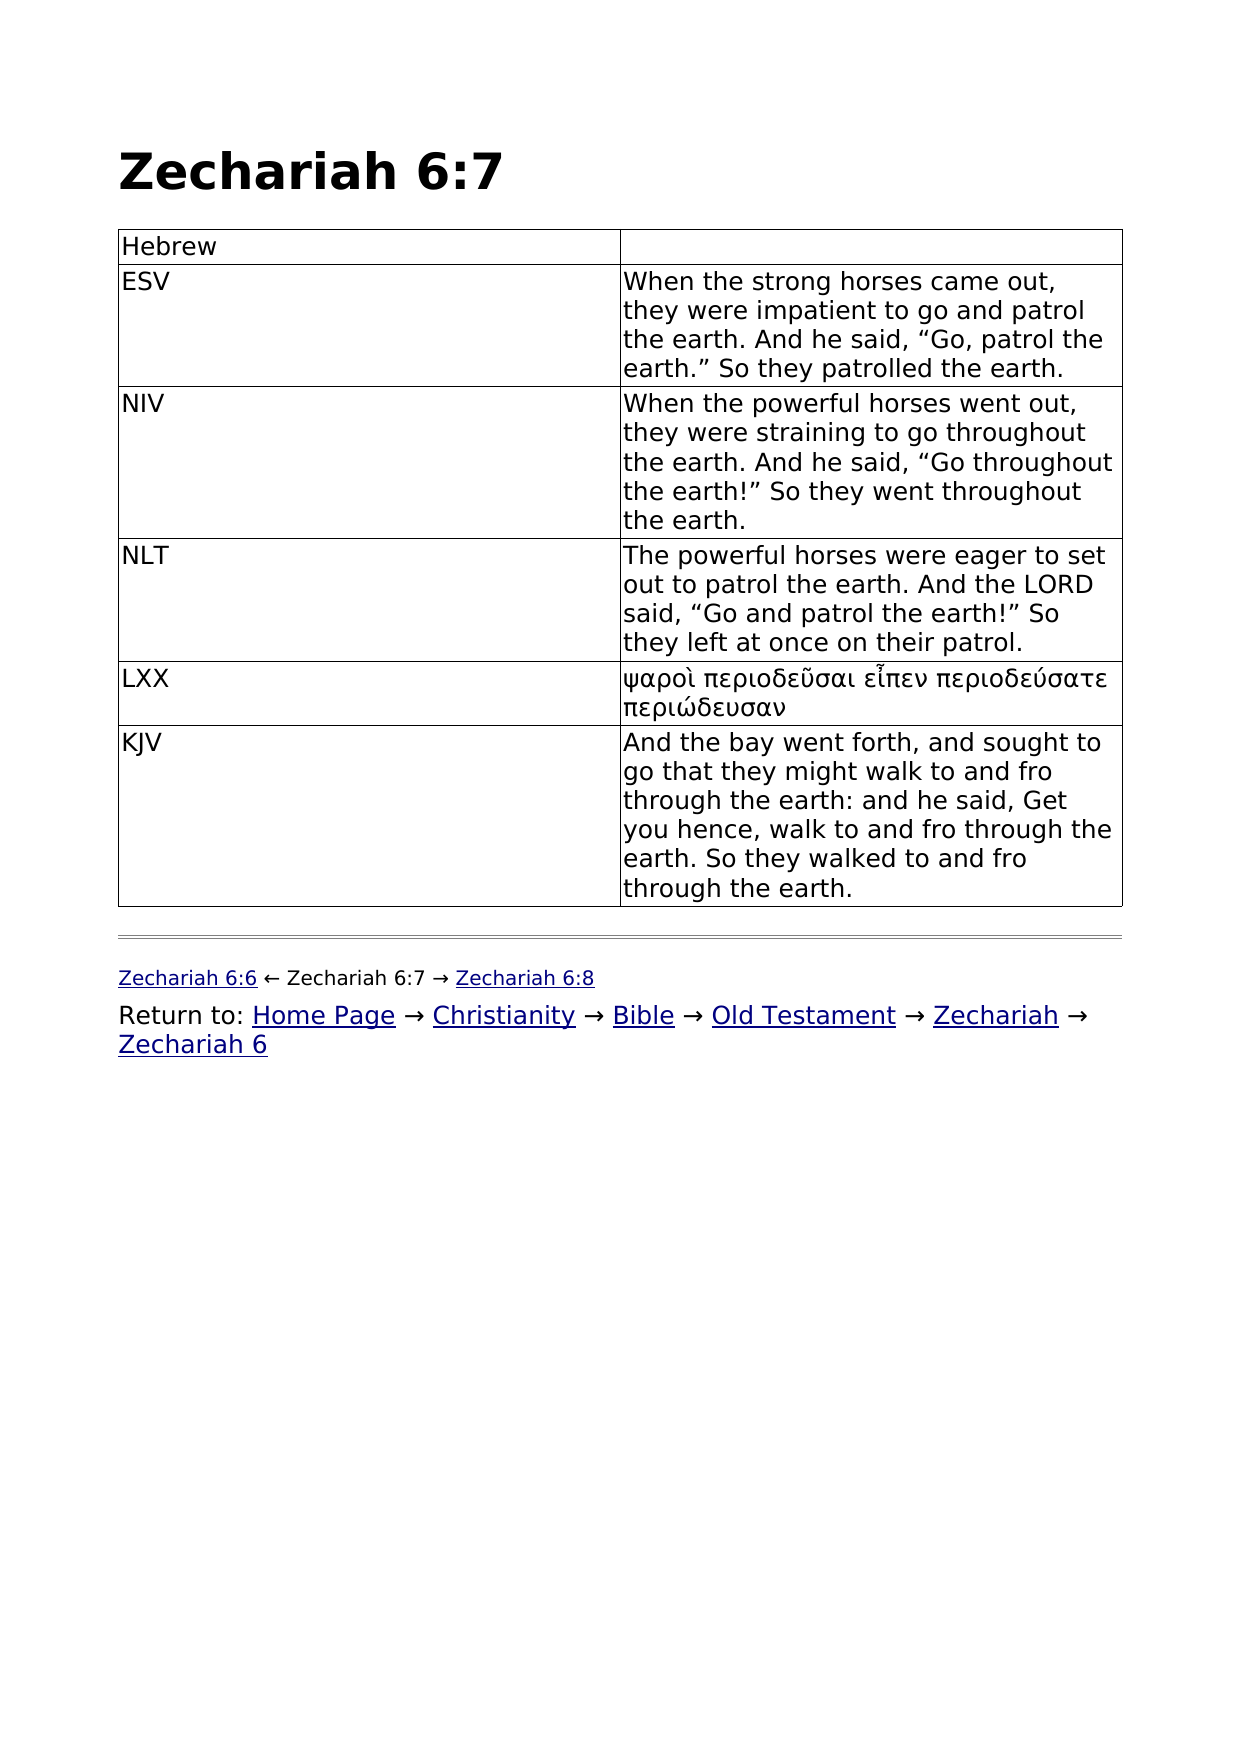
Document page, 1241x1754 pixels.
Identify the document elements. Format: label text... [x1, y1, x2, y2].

table_cell When the powerful horses went out, they were straining to go throughout the earth. And he said, “Go throughout the earth!” So they went throughout the earth. [621, 387, 1122, 538]
table_cell LXX [119, 662, 620, 725]
table_cell ESV [119, 265, 620, 386]
table_cell The powerful horses were eager to set out to patrol the earth. And the LORD said, “Go and patrol the earth!” So they left at once on their patrol. [621, 539, 1122, 661]
text Return to: Home Page → Christianity → Bible → Old Testament → Zechariah → Zechariah 6 [118, 1001, 1122, 1059]
table_cell When the strong horses came out, they were impatient to go and patrol the earth. And he said, “Go, patrol the earth.” So they patrolled the earth. [621, 265, 1122, 386]
table_cell NIV [119, 387, 620, 538]
table_cell KJV [119, 726, 620, 906]
table_cell NLT [119, 539, 620, 661]
table_cell And the bay went forth, and sought to go that they might walk to and fro through the earth: and he said, Get you hence, walk to and fro through the earth. So they walked to and fro through the earth. [621, 726, 1122, 906]
table_cell ψαροὶ περιοδεῦσαι εἶπεν περιοδεύσατε περιώδευσαν [621, 662, 1122, 725]
table_header Hebrew [119, 230, 620, 264]
subtitle Zechariah 6:7 [118, 143, 1122, 201]
table_header [621, 230, 1122, 264]
text Zechariah 6:6 ← Zechariah 6:7 → Zechariah 6:8 [118, 967, 1122, 1001]
